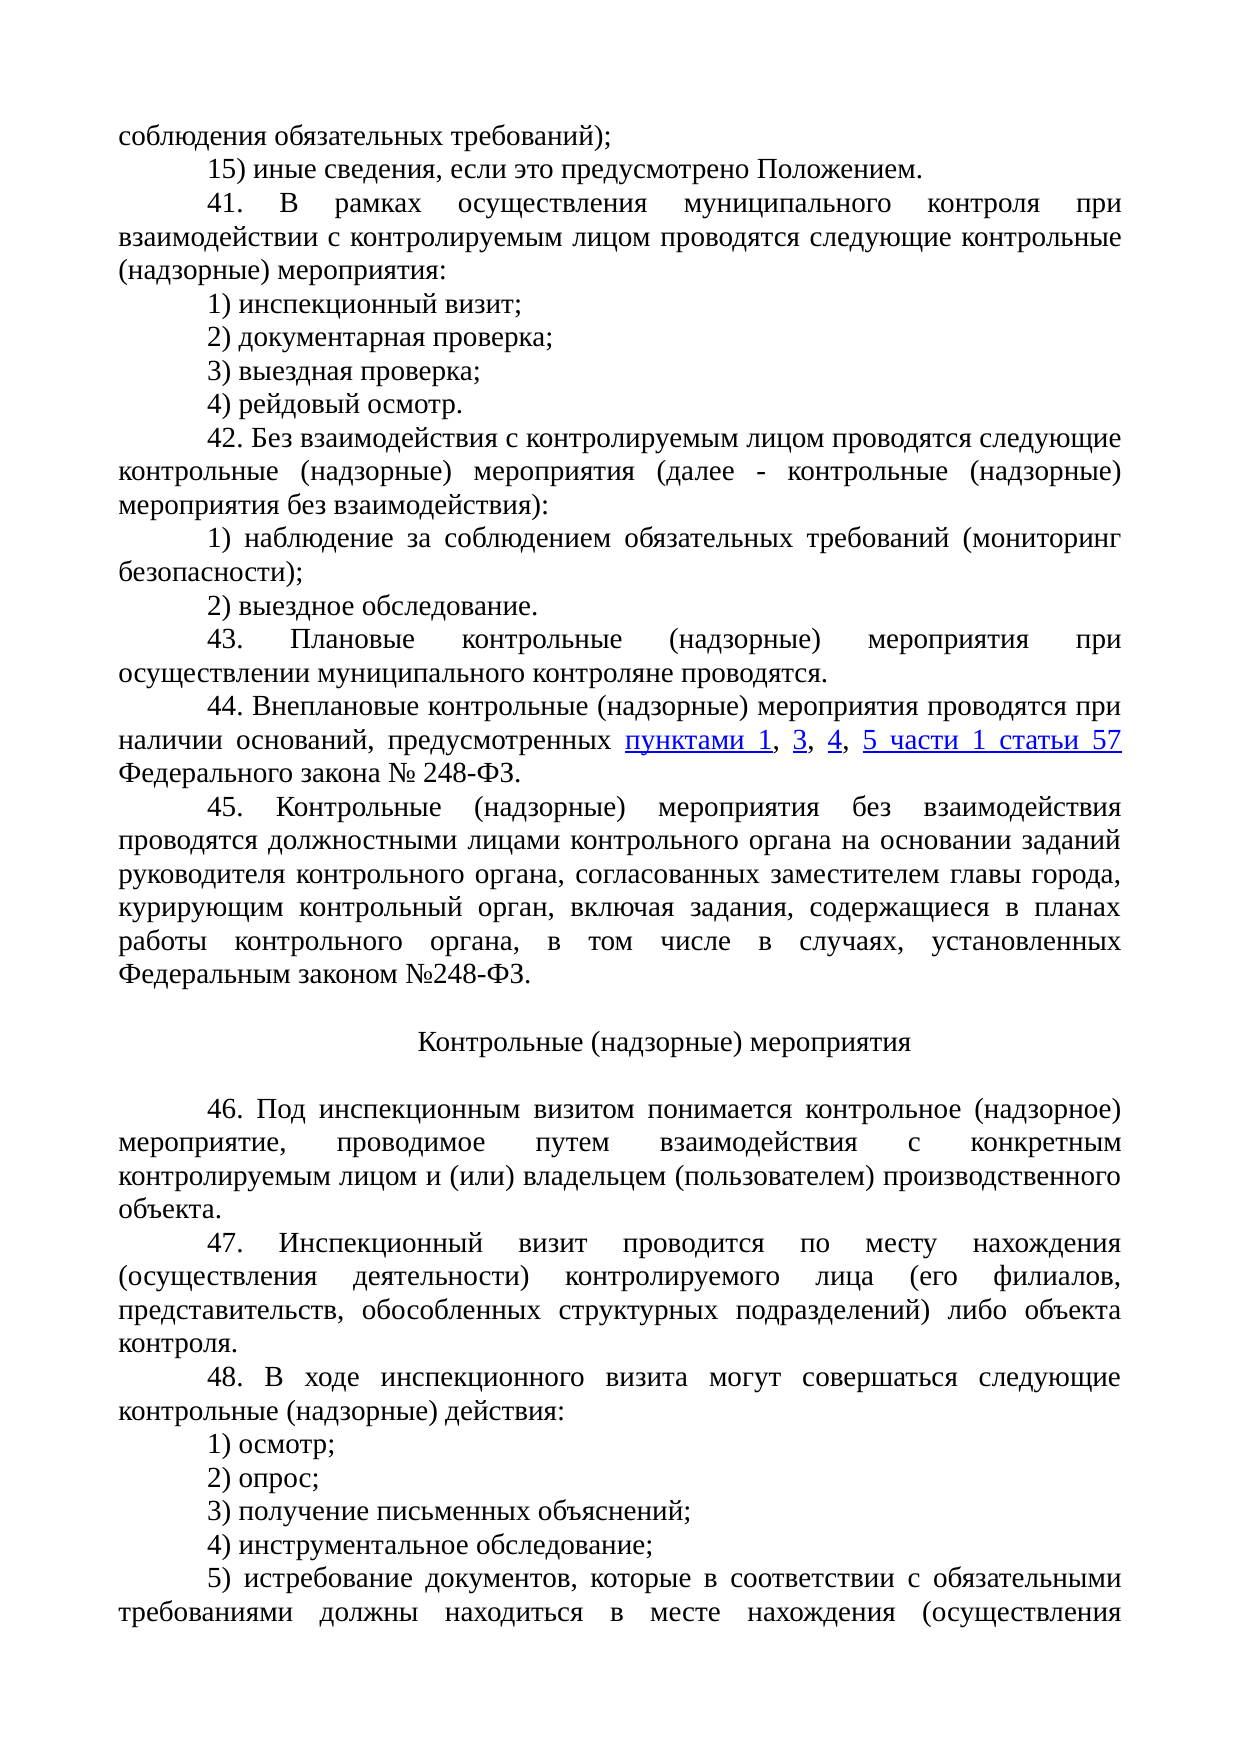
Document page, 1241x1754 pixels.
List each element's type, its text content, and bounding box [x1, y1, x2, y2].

text 1) наблюдение за соблюдением обязательных требований (мониторинг безопасности); [118, 521, 1122, 588]
text Контрольные (надзорные) мероприятия [118, 1024, 1122, 1057]
text 2) выездное обследование. [118, 588, 1122, 621]
text 4) инструментальное обследование; [118, 1527, 1122, 1560]
text 44. Внеплановые контрольные (надзорные) мероприятия проводятся при наличии оснований, предусмотренных пунктами 1, 3, 4, 5 части 1 статьи 57 Федерального закона № 248-ФЗ. [118, 688, 1122, 789]
text 43. Плановые контрольные (надзорные) мероприятия при осуществлении муниципального контроляне проводятся. [118, 621, 1122, 688]
text 4) рейдовый осмотр. [118, 386, 1122, 420]
text 3) выездная проверка; [118, 353, 1122, 386]
text 15) иные сведения, если это предусмотрено Положением. [118, 152, 1122, 185]
text 47. Инспекционный визит проводится по месту нахождения (осуществления деятельности) контролируемого лица (его филиалов, представительств, обособленных структурных подразделений) либо объекта контроля. [118, 1225, 1122, 1359]
text 46. Под инспекционным визитом понимается контрольное (надзорное) мероприятие, проводимое путем взаимодействия с конкретным контролируемым лицом и (или) владельцем (пользователем) производственного объекта. [118, 1091, 1122, 1225]
text 5) истребование документов, которые в соответствии с обязательными требованиями должны находиться в месте нахождения (осуществления [118, 1560, 1122, 1627]
text 3) получение письменных объяснений; [118, 1493, 1122, 1527]
text соблюдения обязательных требований); [118, 118, 1122, 152]
text 41. В рамках осуществления муниципального контроля при взаимодействии с контролируемым лицом проводятся следующие контрольные (надзорные) мероприятия: [118, 185, 1122, 286]
text 2) опрос; [118, 1460, 1122, 1493]
text 1) инспекционный визит; [118, 286, 1122, 319]
text 48. В ходе инспекционного визита могут совершаться следующие контрольные (надзорные) действия: [118, 1359, 1122, 1426]
text 1) осмотр; [118, 1426, 1122, 1460]
text 45. Контрольные (надзорные) мероприятия без взаимодействия проводятся должностными лицами контрольного органа на основании заданий руководителя контрольного органа, согласованных заместителем главы города, курирующим контрольный орган, включая задания, содержащиеся в планах работы контрольного органа, в том числе в случаях, установленных Федеральным законом №248-ФЗ. [118, 789, 1122, 990]
text 42. Без взаимодействия с контролируемым лицом проводятся следующие контрольные (надзорные) мероприятия (далее - контрольные (надзорные) мероприятия без взаимодействия): [118, 420, 1122, 521]
text 2) документарная проверка; [118, 319, 1122, 353]
